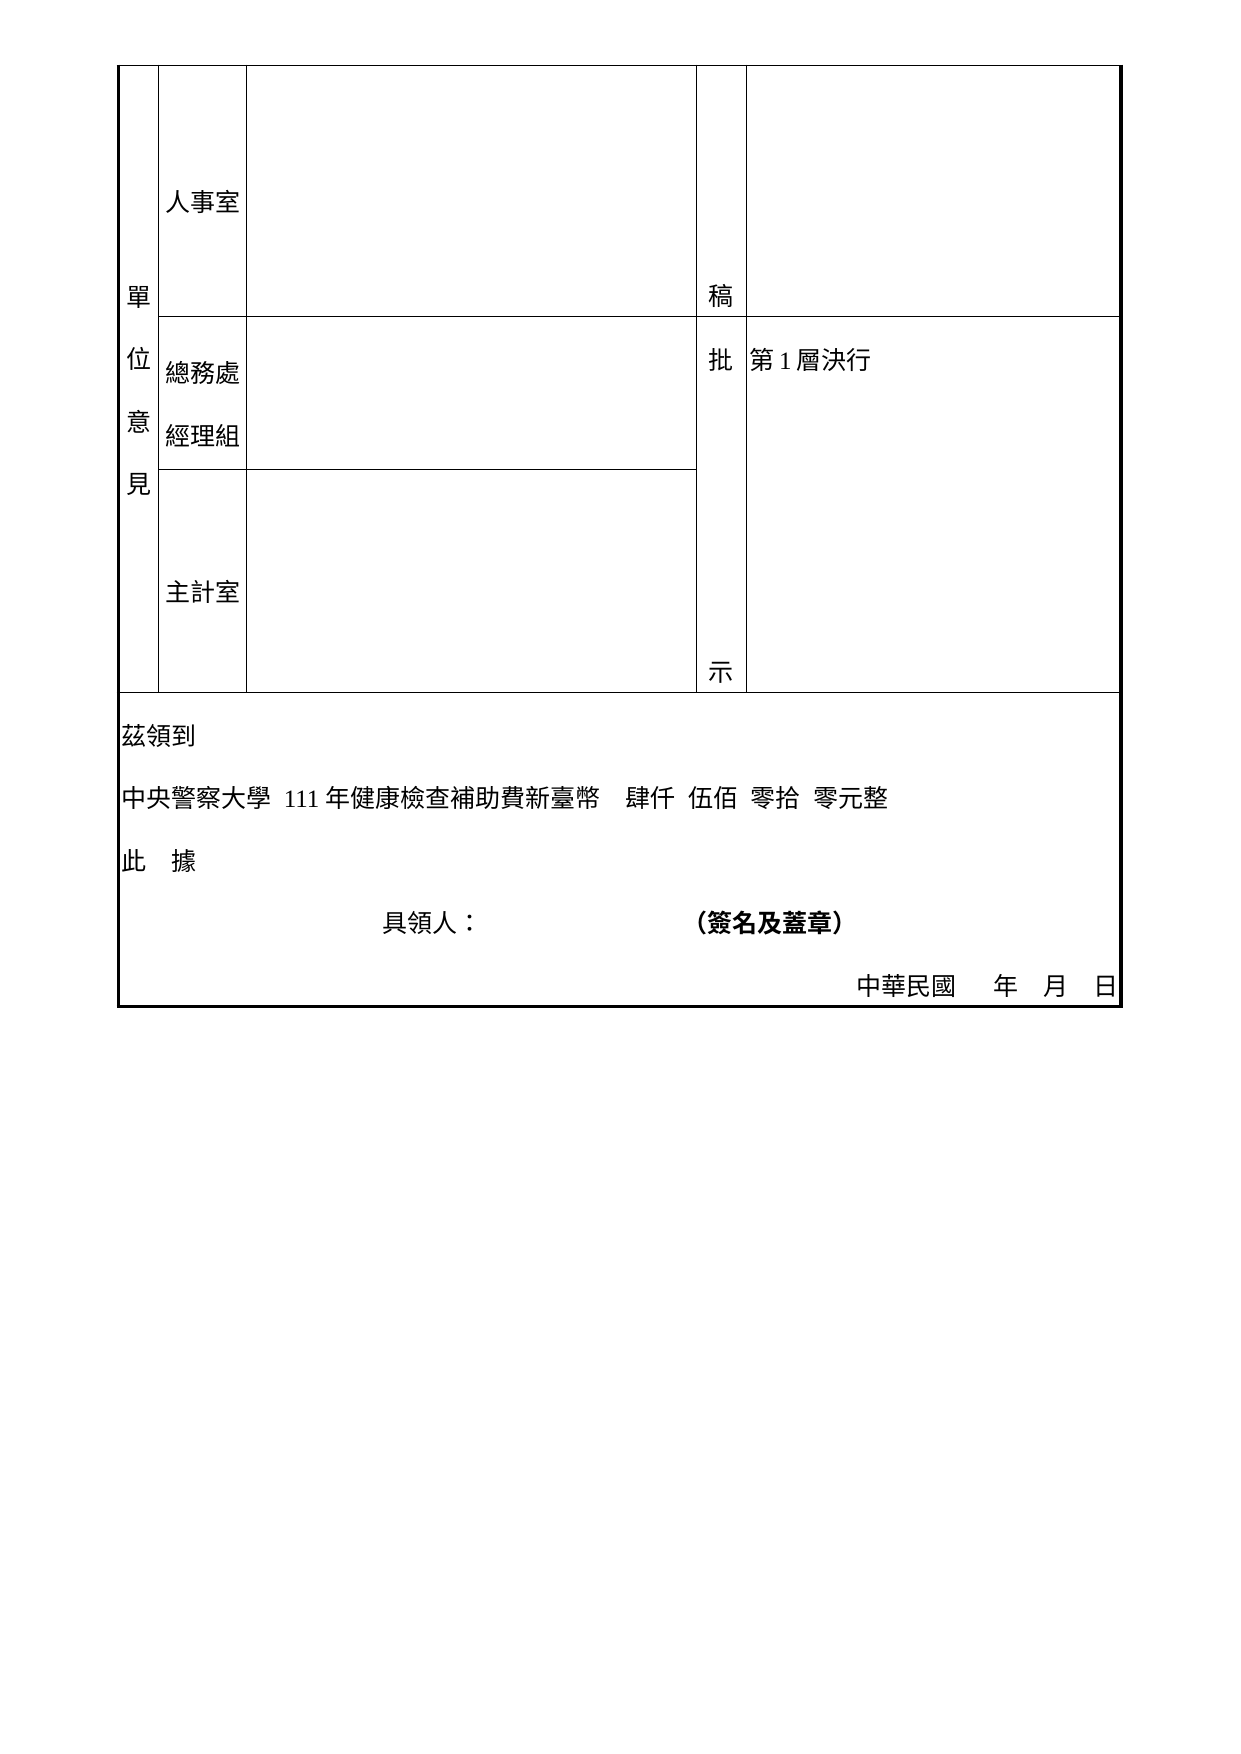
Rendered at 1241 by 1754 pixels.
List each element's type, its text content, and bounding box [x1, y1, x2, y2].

table_cell [247, 317, 696, 469]
table_cell 總務處 經理組 [159, 317, 246, 469]
table_cell [247, 66, 696, 316]
table_cell 主計室 [159, 470, 246, 692]
table_cell [747, 66, 1119, 316]
table_cell 單位意見 [120, 66, 158, 692]
table_cell 第1層決行 [747, 317, 1119, 692]
table_cell 茲領到 中央警察大學 111 年健康檢查補助費新臺幣 肆仟 伍佰 零拾 零元整 此 據 具領人： （簽名及蓋章） 中華民國 年 月 日 [120, 693, 1119, 1005]
table_cell 稿 [697, 66, 746, 316]
table_cell 批 示 [697, 317, 746, 692]
table_cell 人事室 [159, 66, 246, 316]
table_cell [247, 470, 696, 692]
